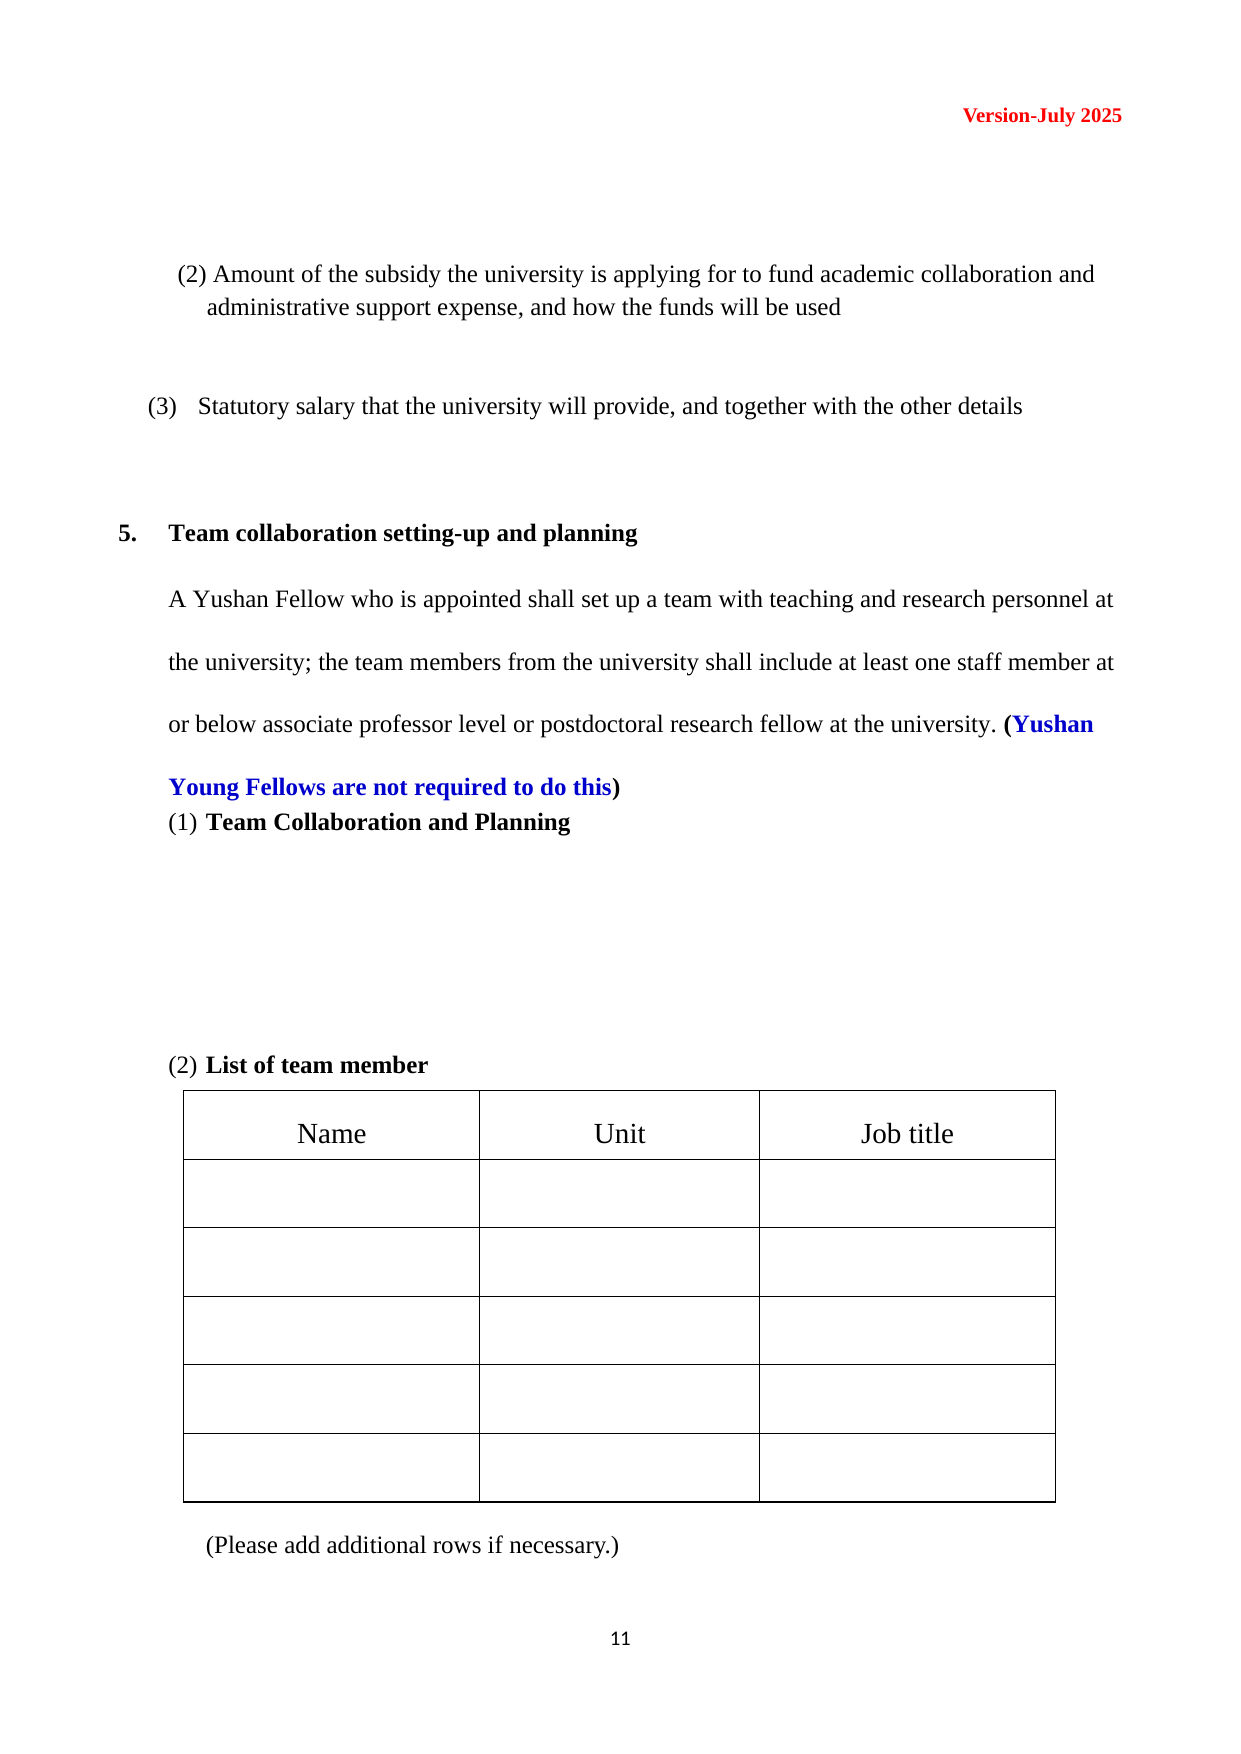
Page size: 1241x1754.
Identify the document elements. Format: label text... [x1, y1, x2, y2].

table_cell [184, 1297, 479, 1364]
table_cell [184, 1228, 479, 1296]
table_cell [480, 1434, 759, 1501]
table_cell [760, 1365, 1055, 1433]
table_cell [760, 1228, 1055, 1296]
text (2) Amount of the subsidy the university is applying for to fund academic collaboration and administrative support expense, and how the funds will be used [177, 259, 1122, 321]
list Statutory salary that the university will provide, and together with the other details [148, 391, 1122, 420]
table_cell [184, 1365, 479, 1433]
table_header Job title [760, 1091, 1055, 1159]
table_cell [480, 1228, 759, 1296]
table_cell [480, 1297, 759, 1364]
table_header Unit [480, 1091, 759, 1159]
table_header Name [184, 1091, 479, 1159]
table_cell [760, 1297, 1055, 1364]
table_cell [480, 1365, 759, 1433]
table_cell [480, 1160, 759, 1227]
table_cell [760, 1160, 1055, 1227]
table_cell [184, 1160, 479, 1227]
text A Yushan Fellow who is appointed shall set up a team with teaching and research personnel at the university; the team members from the university shall include at least one staff member at or below associate professor level or postdoctoral research fellow at the university. (Yushan Young Fellows are not required to do this) [168, 557, 1122, 807]
list Team Collaboration and Planning [168, 807, 1122, 836]
list Team collaboration setting-up and planning [118, 490, 1122, 553]
text (Please add additional rows if necessary.) [206, 1502, 1122, 1565]
list List of team member [168, 1023, 1122, 1086]
table_cell [184, 1434, 479, 1501]
table_cell [760, 1434, 1055, 1501]
